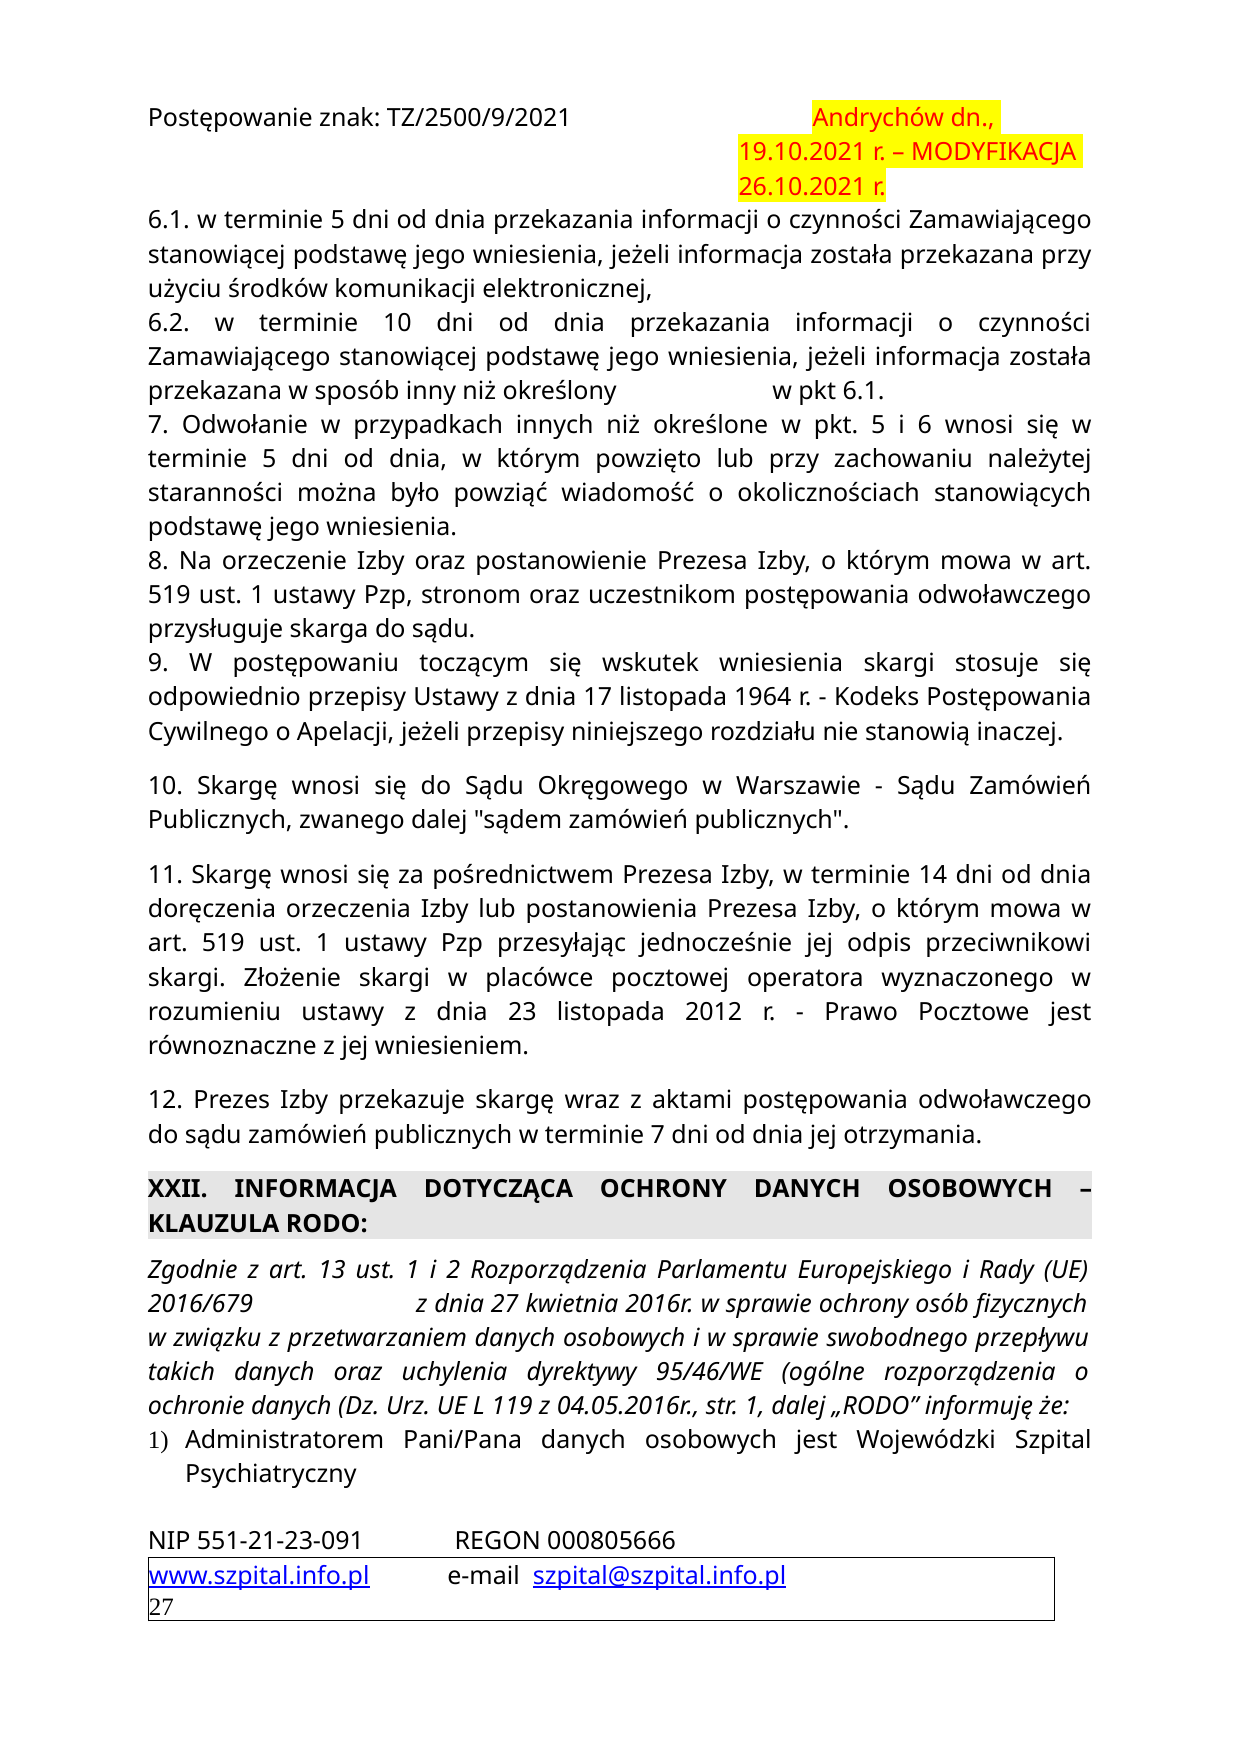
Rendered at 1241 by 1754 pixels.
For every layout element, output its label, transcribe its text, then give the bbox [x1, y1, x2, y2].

list 9. W postępowaniu toczącym się wskutek wniesienia skargi stosuje się odpowiednio przepisy Ustawy z dnia 17 listopada 1964 r. - Kodeks Postępowania Cywilnego o Apelacji, jeżeli przepisy niniejszego rozdziału nie stanowią inaczej. [148, 645, 1092, 747]
text 6.1. w terminie 5 dni od dnia przekazania informacji o czynności Zamawiającego stanowiącej podstawę jego wniesienia, jeżeli informacja została przekazana przy użyciu środków komunikacji elektronicznej, [148, 202, 1092, 304]
text 6.2. w terminie 10 dni od dnia przekazania informacji o czynności Zamawiającego stanowiącej podstawę jego wniesienia, jeżeli informacja została przekazana w sposób inny niż określony w pkt 6.1. [148, 304, 1092, 407]
list 12. Prezes Izby przekazuje skargę wraz z aktami postępowania odwoławczego do sądu zamówień publicznych w terminie 7 dni od dnia jej otrzymania. [148, 1082, 1092, 1150]
list 11. Skargę wnosi się za pośrednictwem Prezesa Izby, w terminie 14 dni od dnia doręczenia orzeczenia Izby lub postanowienia Prezesa Izby, o którym mowa w art. 519 ust. 1 ustawy Pzp przesyłając jednocześnie jej odpis przeciwnikowi skargi. Złożenie skargi w placówce pocztowej operatora wyznaczonego w rozumieniu ustawy z dnia 23 listopada 2012 r. - Prawo Pocztowe jest równoznaczne z jej wniesieniem. [148, 857, 1092, 1061]
list Administratorem Pani/Pana danych osobowych jest Wojewódzki Szpital Psychiatryczny [148, 1422, 1092, 1490]
text 8. Na orzeczenie Izby oraz postanowienie Prezesa Izby, o którym mowa w art. 519 ust. 1 ustawy Pzp, stronom oraz uczestnikom postępowania odwoławczego przysługuje skarga do sądu. [148, 543, 1092, 645]
list 10. Skargę wnosi się do Sądu Okręgowego w Warszawie - Sądu Zamówień Publicznych, zwanego dalej "sądem zamówień publicznych". [148, 768, 1092, 836]
text Zgodnie z art. 13 ust. 1 i 2 Rozporządzenia Parlamentu Europejskiego i Rady (UE) 2016/679 z dnia 27 kwietnia 2016r. w sprawie ochrony osób fizycznych w związku z przetwarzaniem danych osobowych i w sprawie swobodnego przepływu takich danych oraz uchylenia dyrektywy 95/46/WE (ogólne rozporządzenia o ochronie danych (Dz. Urz. UE L 119 z 04.05.2016r., str. 1, dalej „RODO” informuję że: [148, 1252, 1092, 1422]
text 7. Odwołanie w przypadkach innych niż określone w pkt. 5 i 6 wnosi się w terminie 5 dni od dnia, w którym powzięto lub przy zachowaniu należytej staranności można było powziąć wiadomość o okolicznościach stanowiących podstawę jego wniesienia. [148, 407, 1092, 543]
text XXII. INFORMACJA DOTYCZĄCA OCHRONY DANYCH OSOBOWYCH – KLAUZULA RODO: [148, 1171, 1092, 1239]
